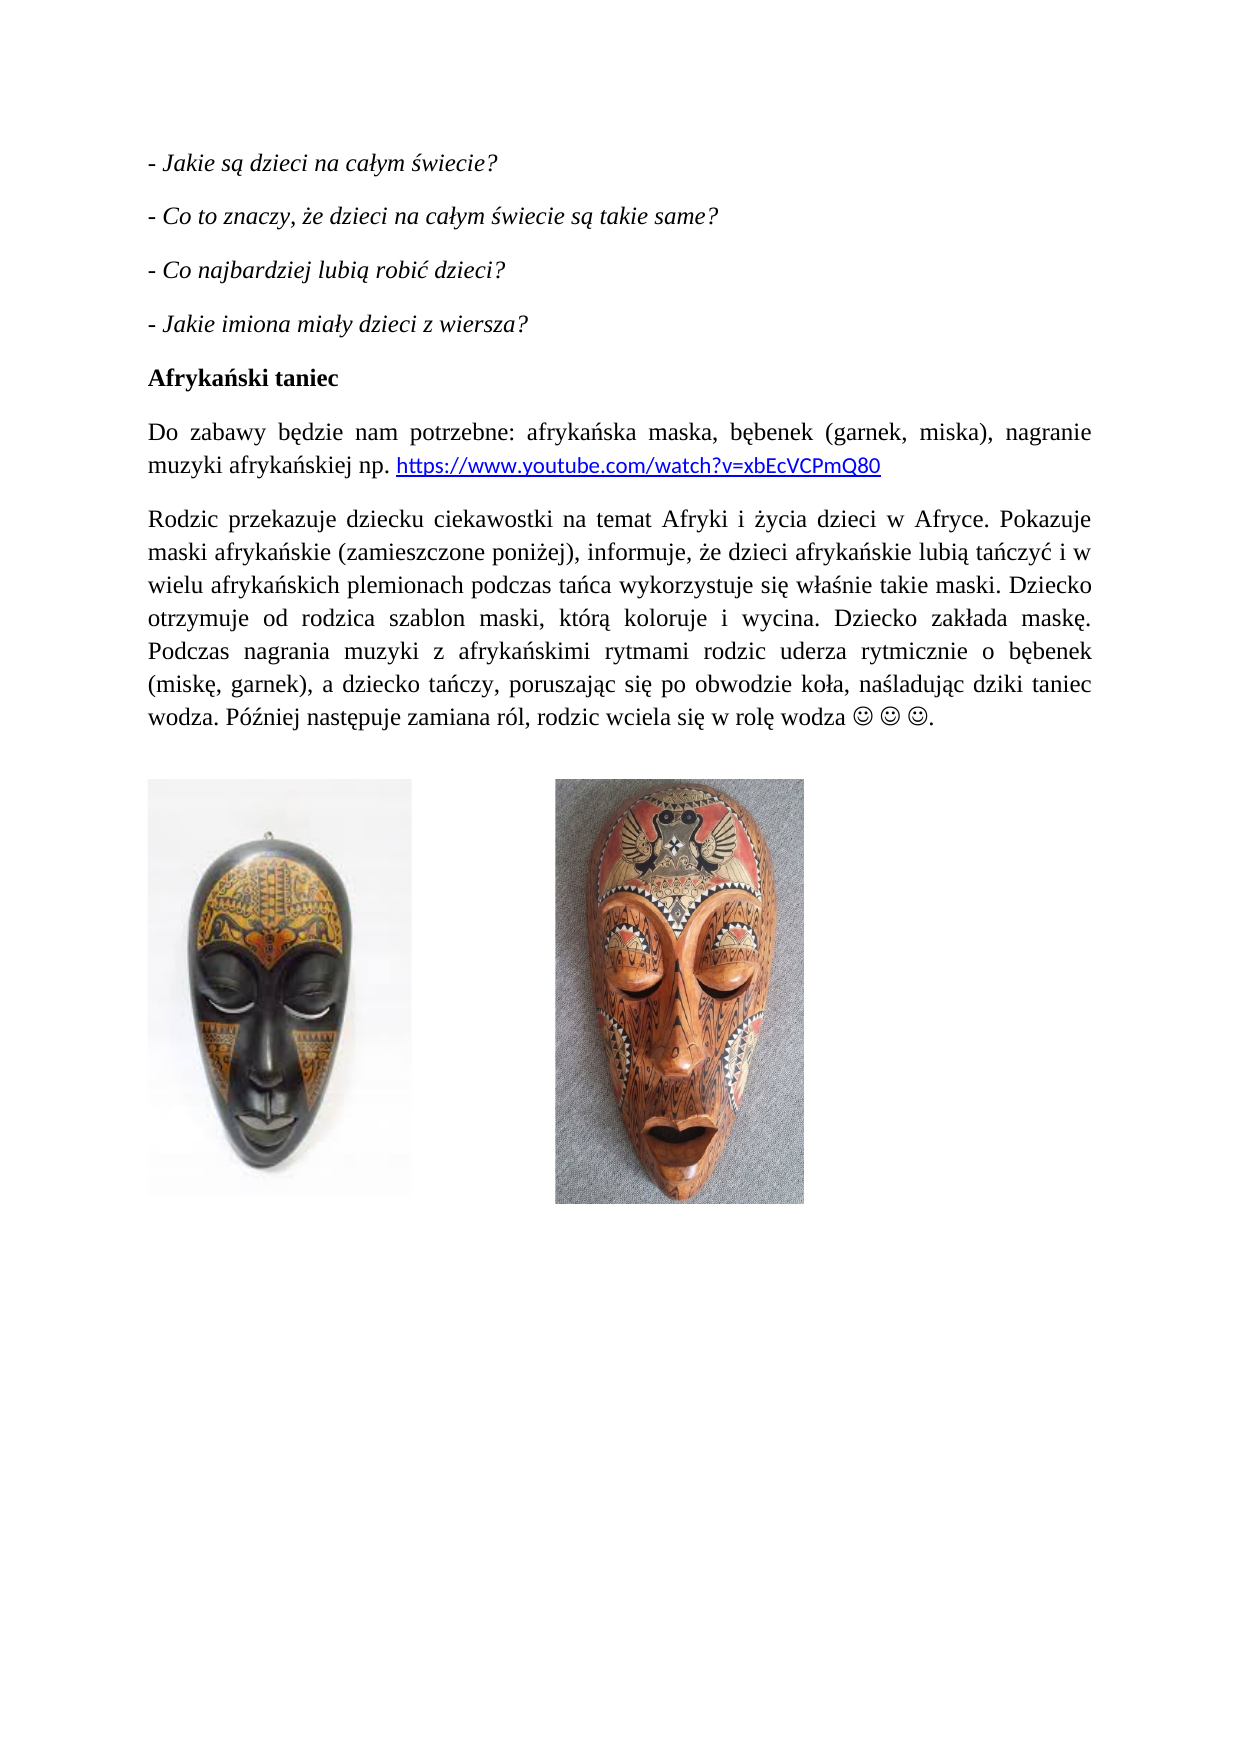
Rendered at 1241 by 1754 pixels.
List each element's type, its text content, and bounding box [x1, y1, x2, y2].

text Rodzic przekazuje dziecku ciekawostki na temat Afryki i życia dzieci w Afryce. Pokazuje maski afrykańskie (zamieszczone poniżej), informuje, że dzieci afrykańskie lubią tańczyć i w wielu afrykańskich plemionach podczas tańca wykorzystuje się właśnie takie maski. Dziecko otrzymuje od rodzica szablon maski, którą koloruje i wycina. Dziecko zakłada maskę. Podczas nagrania muzyki z afrykańskimi rytmami rodzic uderza rytmicznie o bębenek (miskę, garnek), a dziecko tańczy, poruszając się po obwodzie koła, naśladując dziki taniec wodza. Później następuje zamiana ról, rodzic wciela się w rolę wodza   . [148, 504, 1093, 731]
text - Co to znaczy, że dzieci na całym świecie są takie same? [148, 201, 1093, 230]
text - Co najbardziej lubią robić dzieci? [148, 255, 1093, 284]
text Do zabawy będzie nam potrzebne: afrykańska maska, bębenek (garnek, miska), nagranie muzyki afrykańskiej np. https://www.youtube.com/watch?v=xbEcVCPmQ80 [148, 417, 1093, 479]
text - Jakie imiona miały dzieci z wiersza? [148, 309, 1093, 338]
text - Jakie są dzieci na całym świecie? [148, 148, 1093, 176]
text Afrykański taniec [148, 363, 1093, 392]
